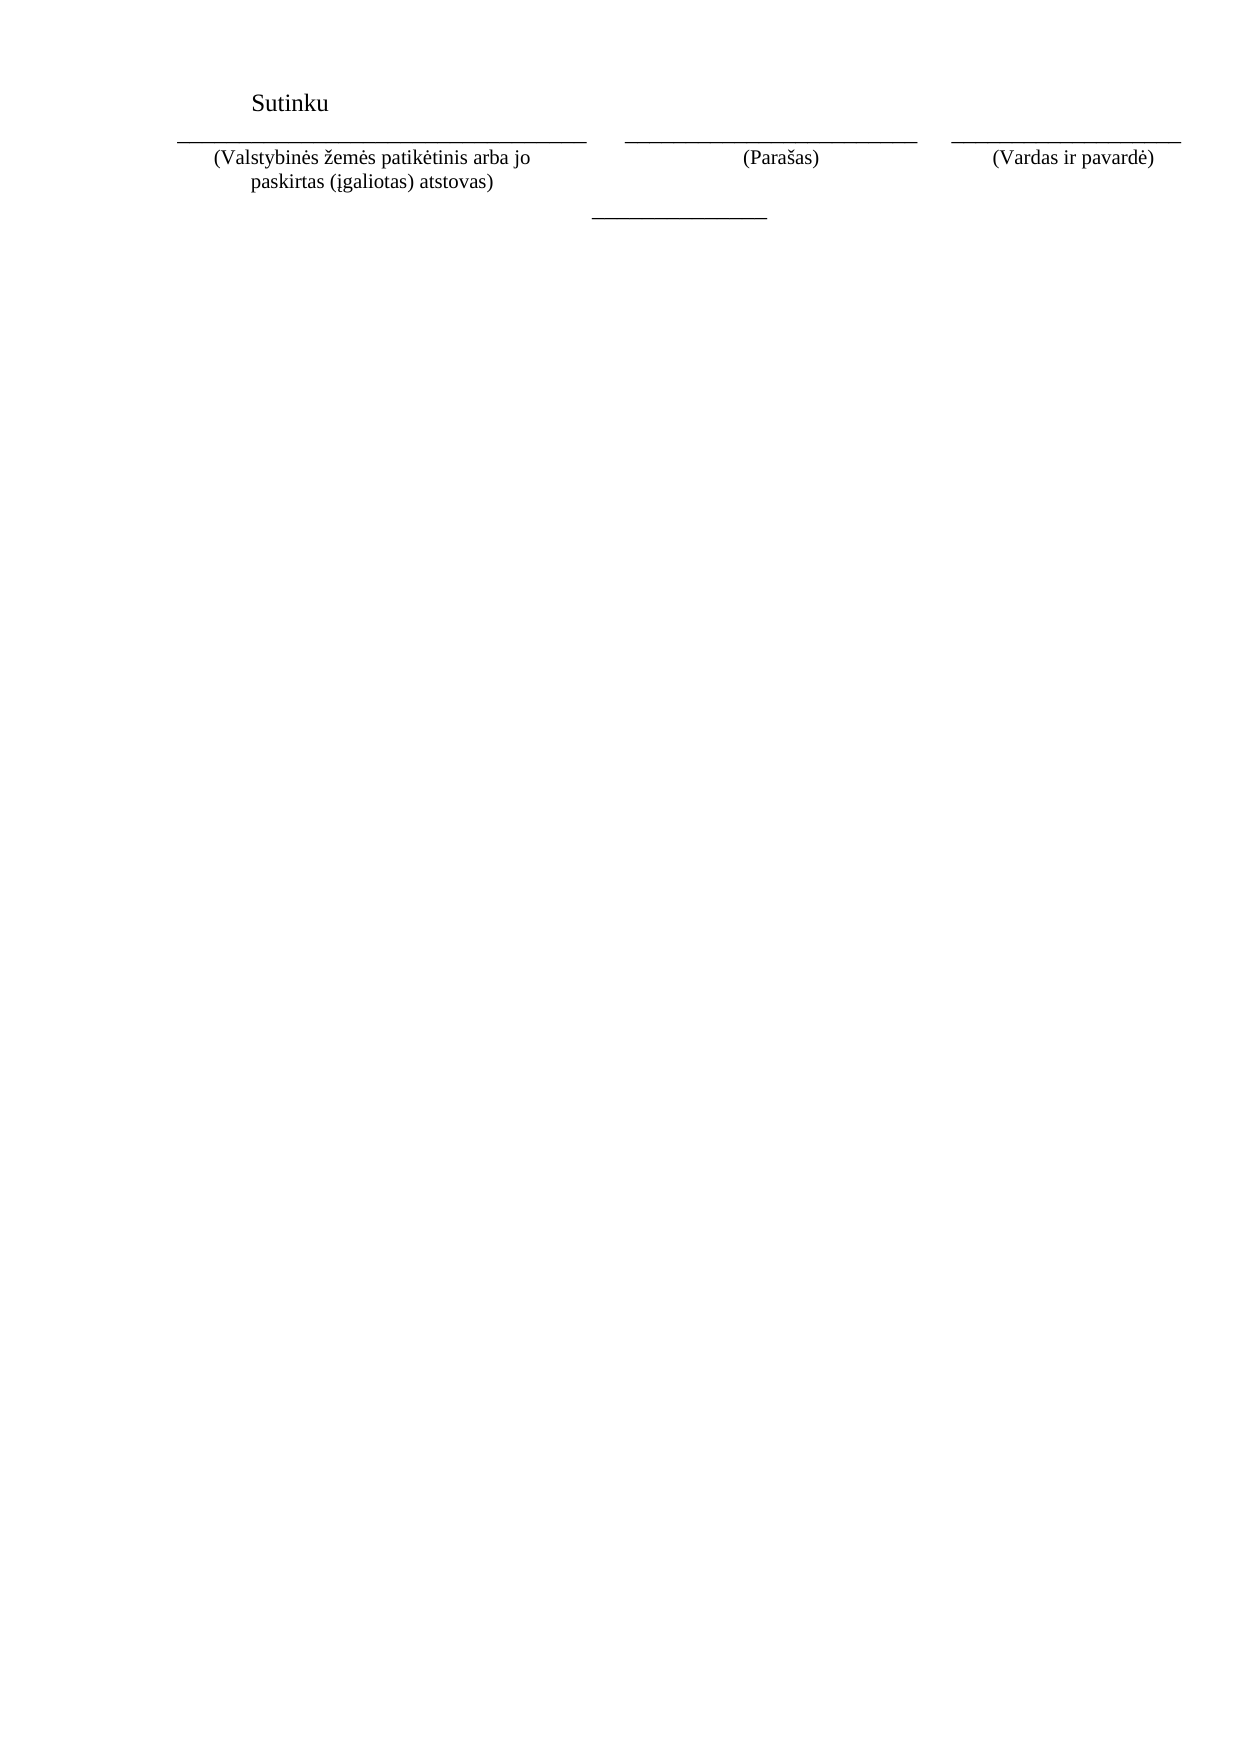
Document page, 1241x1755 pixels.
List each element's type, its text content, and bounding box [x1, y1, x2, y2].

text ______________ [177, 193, 1181, 222]
text Sutinku [177, 88, 1181, 117]
text paskirtas (įgaliotas) atstovas) [177, 169, 1181, 193]
text (Valstybinės žemės patikėtinis arba jo (Parašas) (Vardas ir pavardė) [177, 145, 1181, 169]
